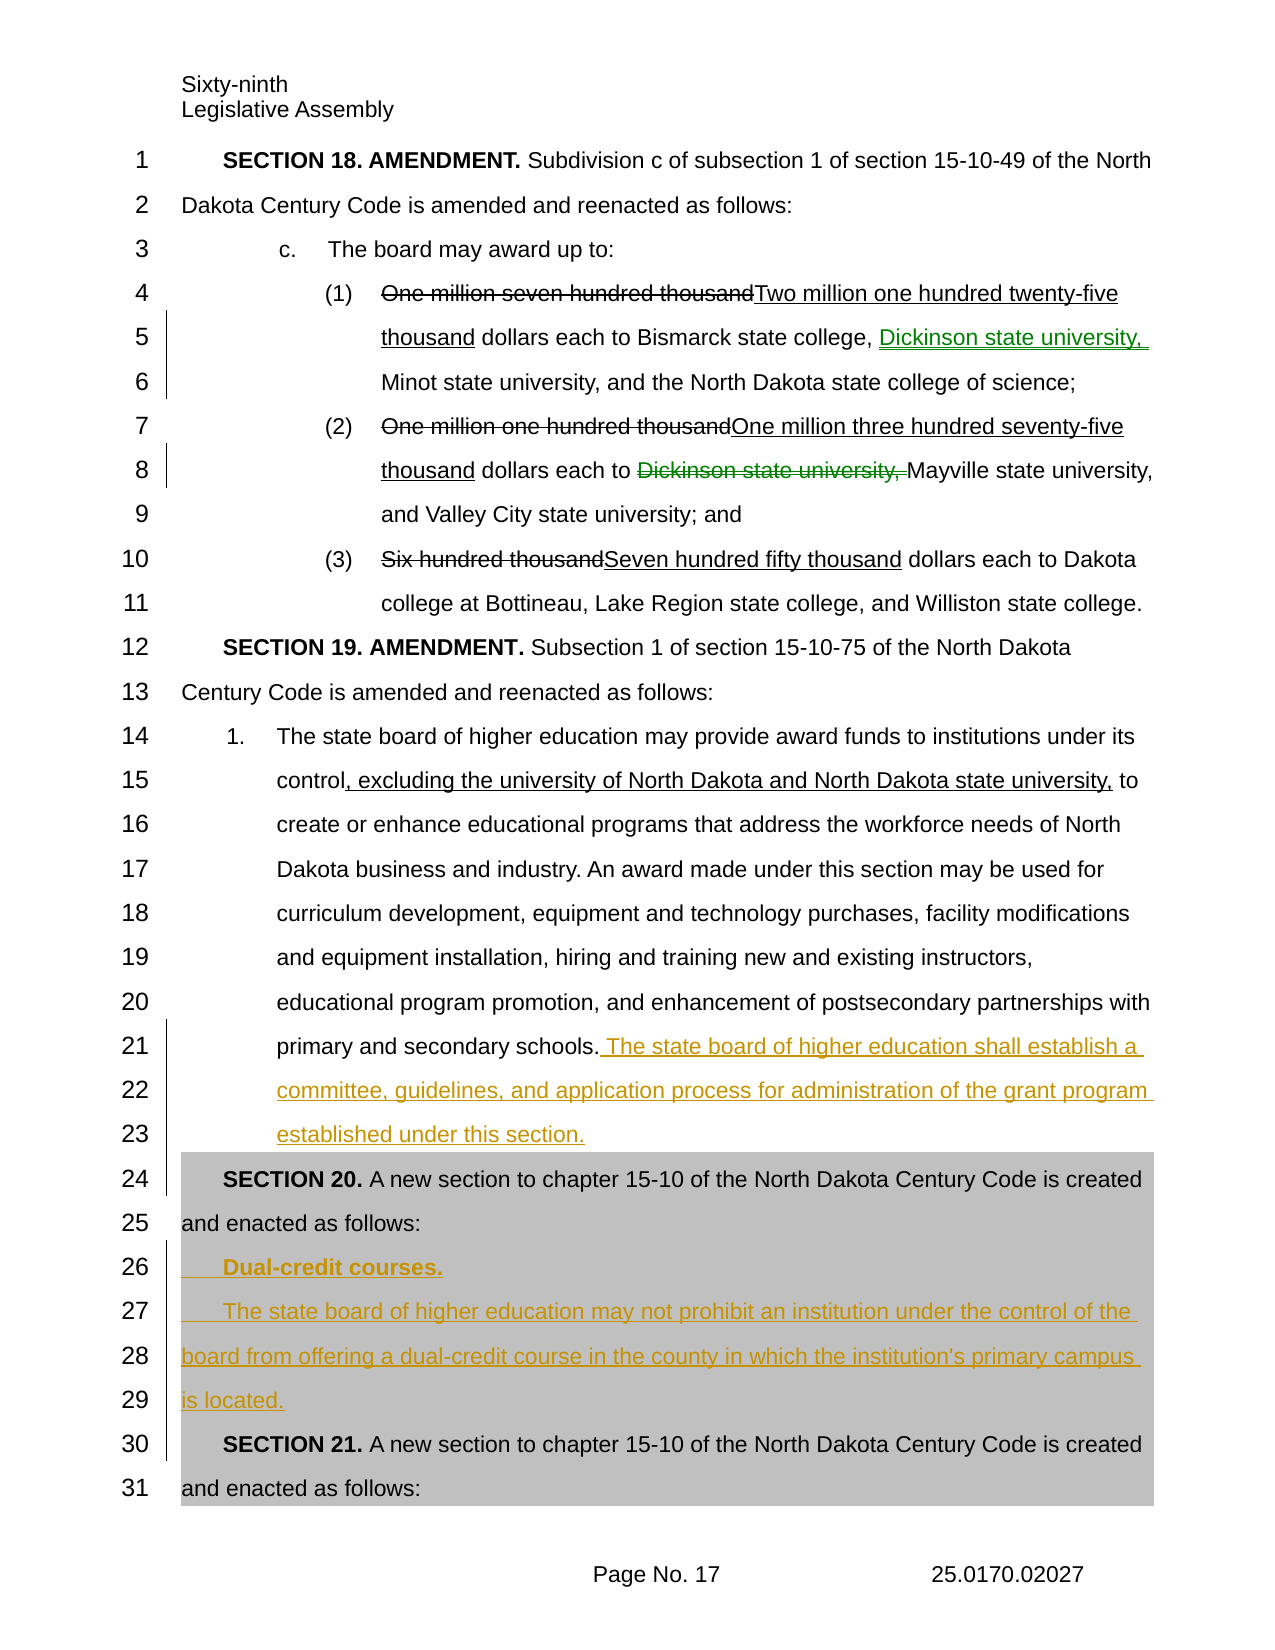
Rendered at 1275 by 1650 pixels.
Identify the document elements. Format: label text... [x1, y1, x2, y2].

text SECTION 18. AMENDMENT. Subdivision c of subsection 1 of section 15‑10‑49 of the North Dakota Century Code is amended and reenacted as follows: [181, 133, 1154, 222]
text c. The board may award up to: [181, 222, 1154, 266]
text (1) One million seven hundred thousandTwo million one hundred twenty‑five thousand dollars each to Bismarck state college, Dickinson state university, Minot state university, and the North Dakota state college of science; [181, 266, 1154, 399]
text SECTION 20. A new section to chapter 15‑10 of the North Dakota Century Code is created and enacted as follows: [181, 1152, 1154, 1240]
text SECTION 19. AMENDMENT. Subsection 1 of section 15‑10‑75 of the North Dakota Century Code is amended and reenacted as follows: [181, 620, 1154, 709]
text 1. The state board of higher education may provide award funds to institutions under its control, excluding the university of North Dakota and North Dakota state university, to create or enhance educational programs that address the workforce needs of North Dakota business and industry. An award made under this section may be used for curriculum development, equipment and technology purchases, facility modifications and equipment installation, hiring and training new and existing instructors, educational program promotion, and enhancement of postsecondary partnerships with primary and secondary schools. The state board of higher education shall establish a committee, guidelines, and application process for administration of the grant program established under this section. [181, 709, 1154, 1152]
text (2) One million one hundred thousandOne million three hundred seventy‑five thousand dollars each to Mayville state university, and Valley City state university; and [181, 399, 1154, 532]
text SECTION 21. A new section to chapter 15‑10 of the North Dakota Century Code is created and enacted as follows: [181, 1417, 1154, 1506]
text The state board of higher education may not prohibit an institution under the control of the board from offering a dual‑credit course in the county in which the institution's primary campus is located. [181, 1284, 1154, 1417]
text (3) Six hundred thousandSeven hundred fifty thousand dollars each to Dakota college at Bottineau, Lake Region state college, and Williston state college. [181, 532, 1154, 620]
subtitle Dual‑credit courses. [181, 1240, 1154, 1284]
